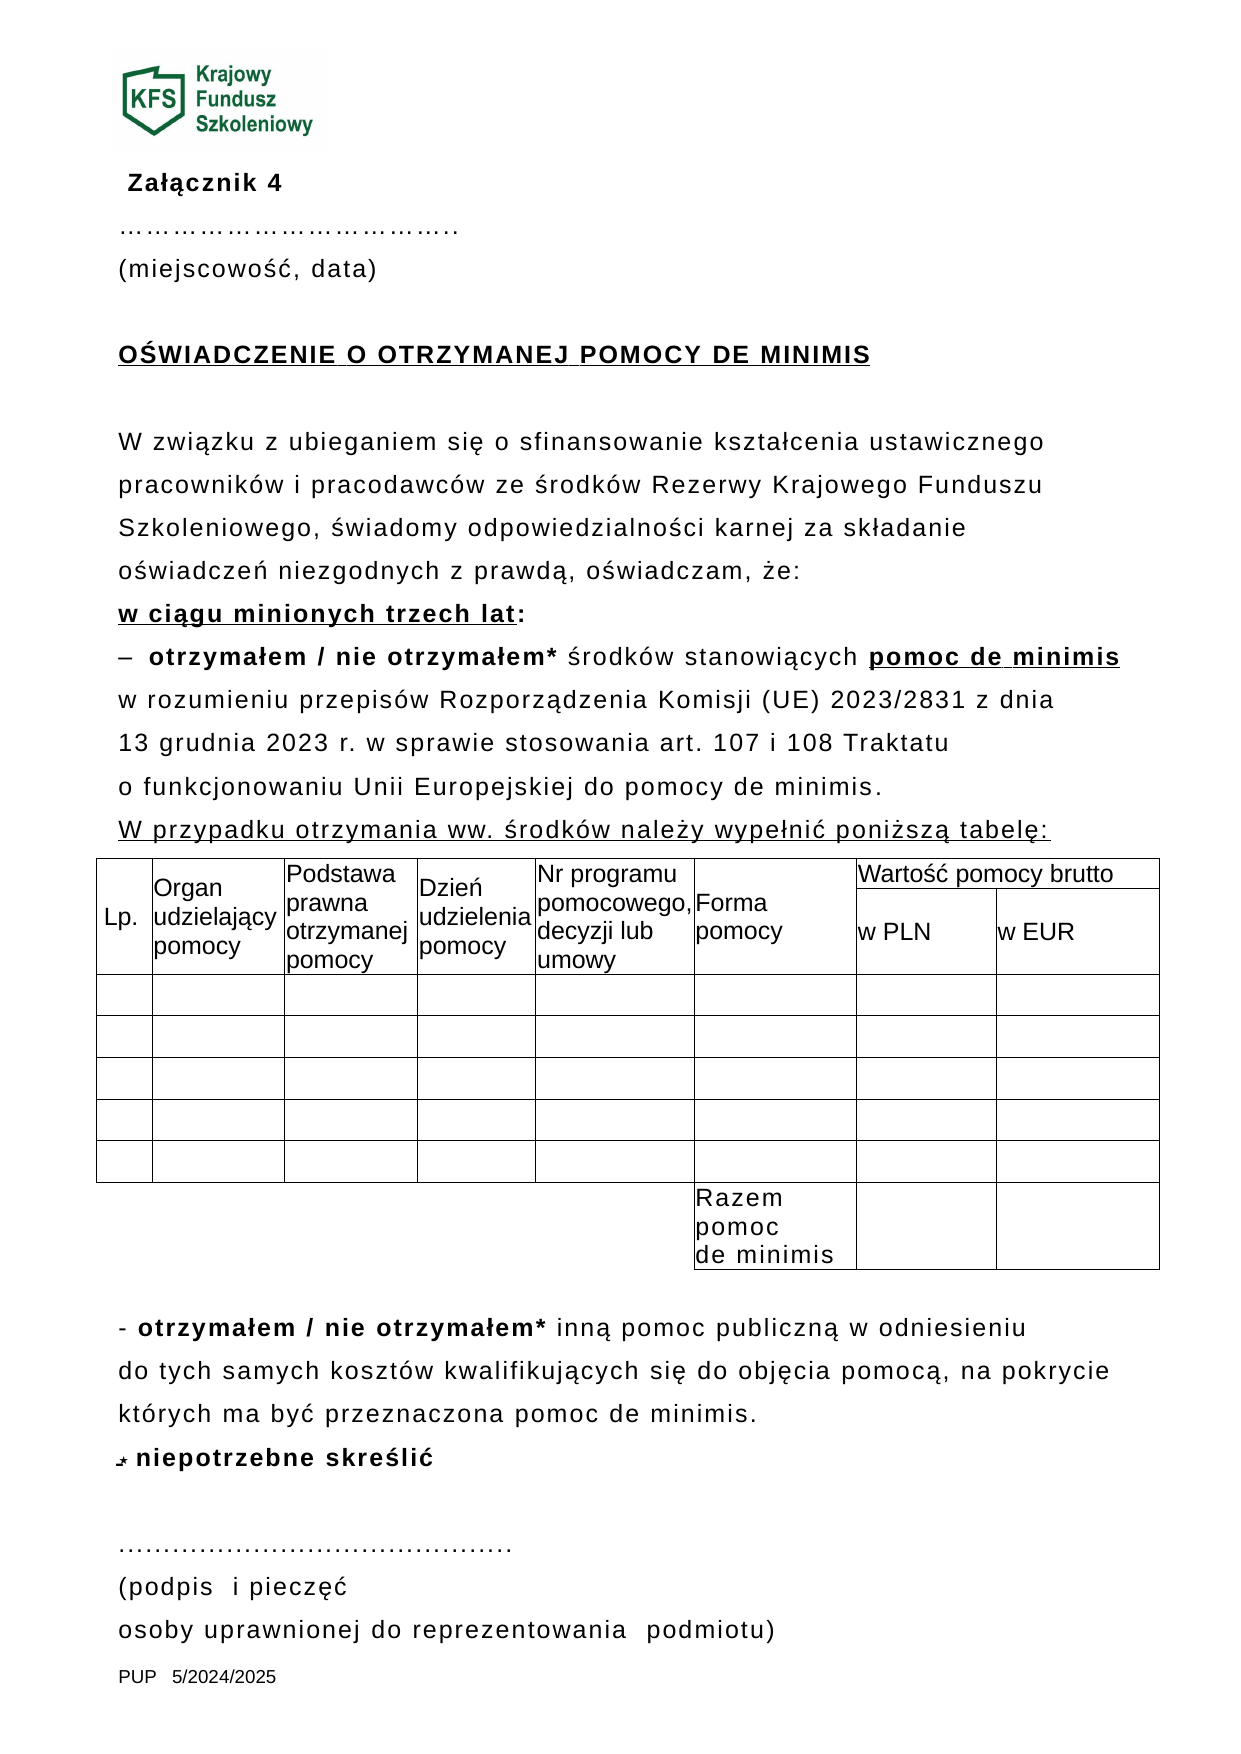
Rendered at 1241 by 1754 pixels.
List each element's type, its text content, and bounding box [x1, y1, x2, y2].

table_header Wartość pomocy brutto [857, 859, 1159, 888]
table_cell [96, 1183, 152, 1269]
table_cell [285, 1141, 417, 1182]
list osoby uprawnionej do reprezentowania podmiotu) [118, 1615, 1123, 1644]
table_cell [536, 1141, 694, 1182]
table_cell [418, 1016, 535, 1057]
table_cell [536, 1100, 694, 1140]
table_cell [695, 1016, 856, 1057]
table_cell [418, 1141, 535, 1182]
table_cell [418, 975, 535, 1015]
table_cell [997, 1100, 1159, 1140]
list ٭ niepotrzebne skreślić [118, 1442, 1123, 1471]
list - otrzymałem / nie otrzymałem* inną pomoc publiczną w odniesieniu do tych samych kosztów kwalifikujących się do objęcia pomocą, na pokrycie których ma być przeznaczona pomoc de minimis. [118, 1313, 1123, 1428]
text Załącznik 4 [118, 36, 1123, 196]
table_cell [285, 1058, 417, 1098]
table_cell [695, 1100, 856, 1140]
table_cell w EUR [997, 889, 1159, 974]
table_cell [536, 1183, 694, 1269]
table_cell w PLN [857, 889, 996, 974]
table_cell [857, 1183, 996, 1269]
table_cell [418, 1100, 535, 1140]
table_cell [97, 1016, 152, 1057]
text (miejscowość, data) [118, 254, 1123, 283]
table_cell [997, 975, 1159, 1015]
table_cell [997, 1183, 1159, 1269]
table_cell [153, 1016, 284, 1057]
table_cell [857, 1016, 996, 1057]
table_cell [418, 1058, 535, 1098]
table_cell Razem pomoc de minimis [695, 1183, 856, 1269]
table_cell [997, 1058, 1159, 1098]
table_cell [152, 1183, 285, 1269]
table_cell [857, 1100, 996, 1140]
table_cell [97, 1058, 152, 1098]
text OŚWIADCZENIE O OTRZYMANEJ POMOCY DE MINIMIS [118, 340, 1123, 369]
table_header Forma pomocy [695, 859, 856, 974]
table_cell [97, 1141, 152, 1182]
text W związku z ubieganiem się o sfinansowanie kształcenia ustawicznego pracowników i pracodawców ze środków Rezerwy Krajowego Funduszu Szkoleniowego, świadomy odpowiedzialności karnej za składanie oświadczeń niezgodnych z prawdą, oświadczam, że: [118, 426, 1123, 584]
table_cell [285, 975, 417, 1015]
table_cell [536, 1016, 694, 1057]
table_cell [153, 1141, 284, 1182]
table_cell [153, 975, 284, 1015]
table_cell [153, 1058, 284, 1098]
list (podpis i pieczęć [118, 1572, 1123, 1601]
table_header Lp. [97, 859, 152, 974]
table_header Podstawa prawna otrzymanej pomocy [285, 859, 417, 974]
table_cell [997, 1016, 1159, 1057]
table_cell [695, 1058, 856, 1098]
text ……………………………….. [118, 211, 1123, 239]
table_header Dzień udzielenia pomocy [418, 859, 535, 974]
table_cell [536, 1058, 694, 1098]
table_cell [285, 1183, 418, 1269]
list ............................................ [118, 1529, 1123, 1557]
table_header Organ udzielający pomocy [153, 859, 284, 974]
table_cell [695, 1141, 856, 1182]
table_cell [97, 975, 152, 1015]
table_cell [695, 975, 856, 1015]
table_cell [285, 1100, 417, 1140]
table_cell [285, 1016, 417, 1057]
table_cell [857, 975, 996, 1015]
table_cell [857, 1141, 996, 1182]
table_cell [418, 1183, 536, 1269]
list otrzymałem / nie otrzymałem* środków stanowiących pomoc de minimis w rozumieniu przepisów Rozporządzenia Komisji (UE) 2023/2831 z dnia 13 grudnia 2023 r. w sprawie stosowania art. 107 i 108 Traktatu o funkcjonowaniu Unii Europejskiej do pomocy de minimis. [118, 642, 1123, 800]
table_header Nr programu pomocowego, decyzji lub umowy [536, 859, 694, 974]
table_cell [536, 975, 694, 1015]
text w ciągu minionych trzech lat: [118, 599, 1123, 628]
table_cell [857, 1058, 996, 1098]
list W przypadku otrzymania ww. środków należy wypełnić poniższą tabelę: [118, 815, 1123, 843]
table_cell [97, 1100, 152, 1140]
table_cell [153, 1100, 284, 1140]
table_cell [997, 1141, 1159, 1182]
